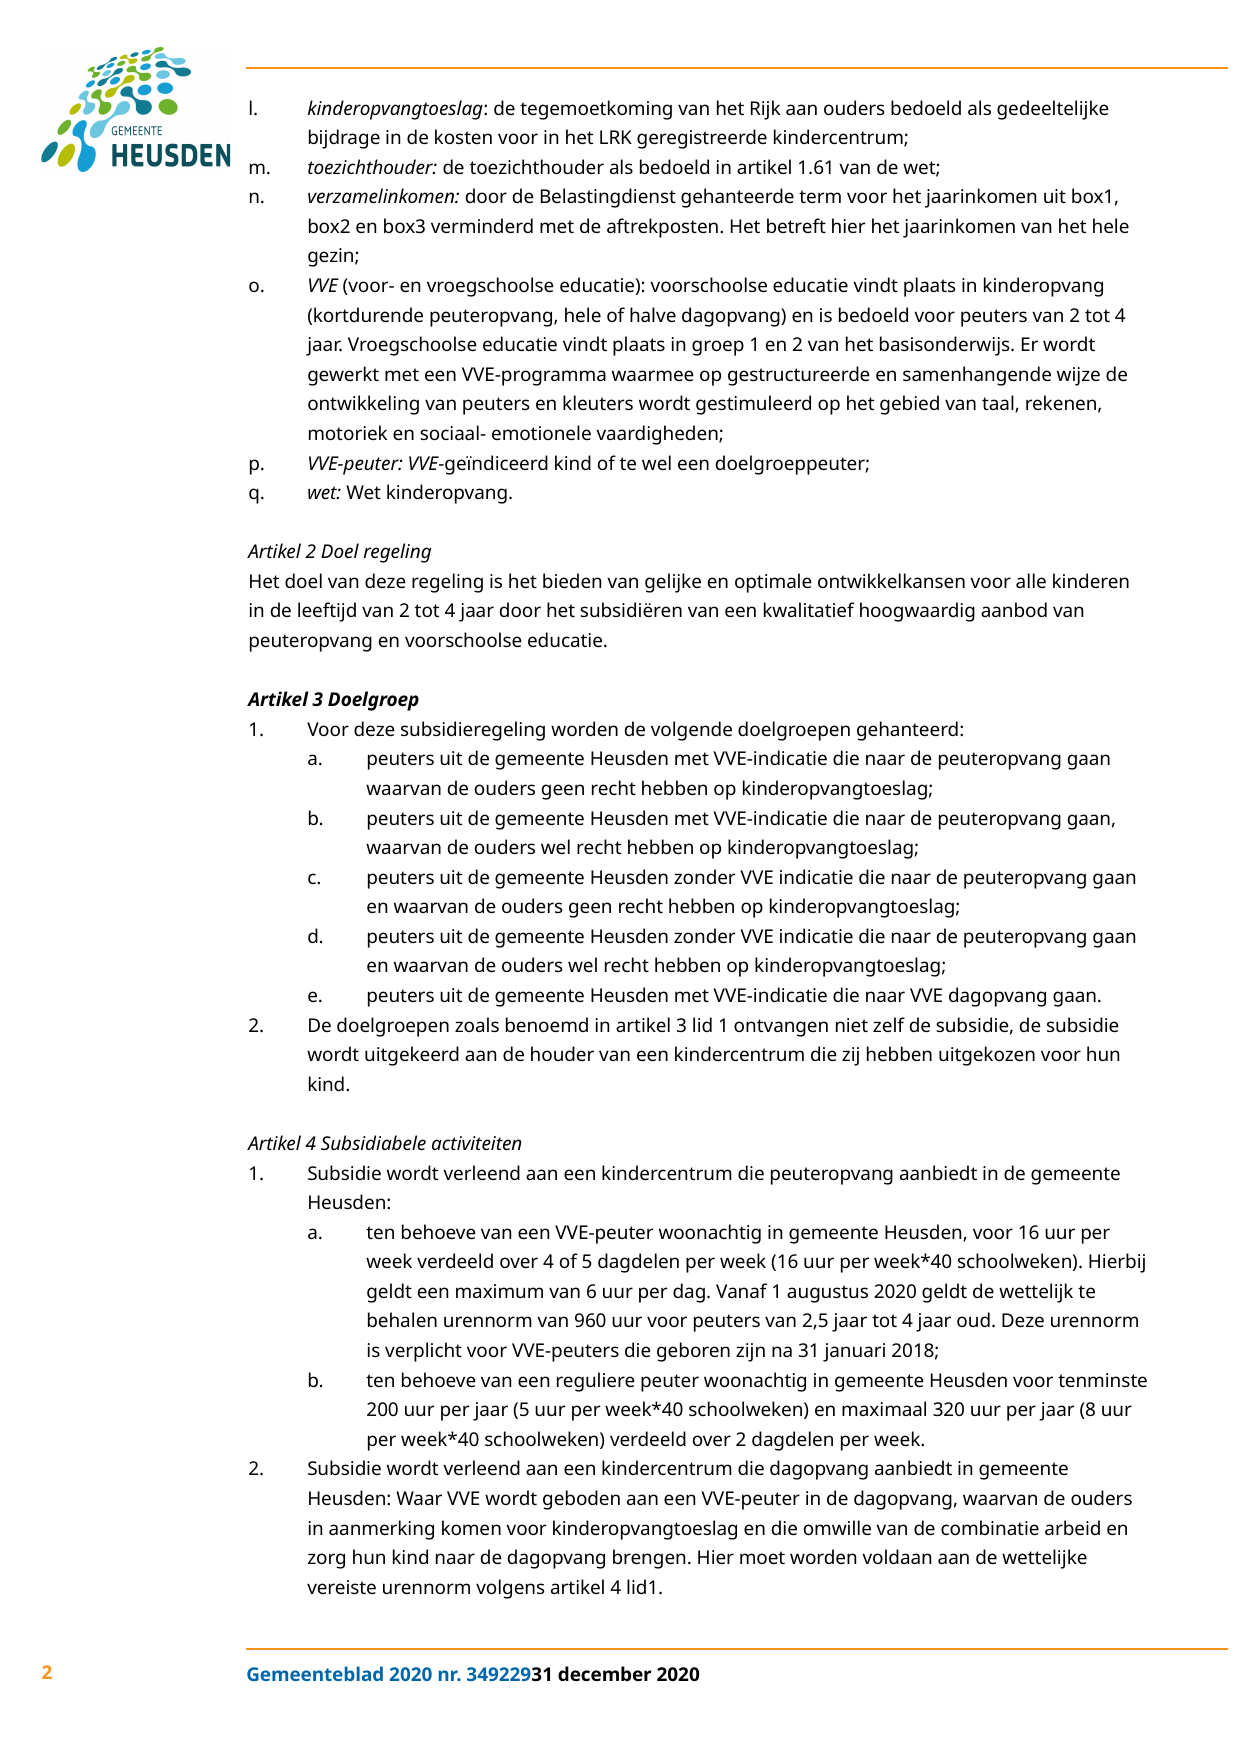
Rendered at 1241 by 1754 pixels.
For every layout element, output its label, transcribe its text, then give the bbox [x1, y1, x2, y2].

list peuters uit de gemeente Heusden zonder VVE indicatie die naar de peuteropvang gaan en waarvan de ouders geen recht hebben op kinderopvangtoeslag; [307, 864, 1152, 919]
list De doelgroepen zoals benoemd in artikel 3 lid 1 ontvangen niet zelf de subsidie, de subsidie wordt uitgekeerd aan de houder van een kindercentrum die zij hebben uitgekozen voor hun kind. [248, 1012, 1152, 1097]
list peuters uit de gemeente Heusden zonder VVE indicatie die naar de peuteropvang gaan en waarvan de ouders wel recht hebben op kinderopvangtoeslag; [307, 923, 1152, 978]
list peuters uit de gemeente Heusden met VVE-indicatie die naar VVE dagopvang gaan. [307, 982, 1152, 1008]
list peuters uit de gemeente Heusden met VVE-indicatie die naar de peuteropvang gaan waarvan de ouders geen recht hebben op kinderopvangtoeslag; [307, 746, 1152, 801]
list Subsidie wordt verleend aan een kindercentrum die peuteropvang aanbiedt in de gemeente Heusden: [248, 1160, 1152, 1215]
list toezichthouder: de toezichthouder als bedoeld in artikel 1.61 van de wet; [248, 154, 1152, 180]
list Subsidie wordt verleend aan een kindercentrum die dagopvang aanbiedt in gemeente Heusden: Waar VVE wordt geboden aan een VVE-peuter in de dagopvang, waarvan de ouders in aanmerking komen voor kinderopvangtoeslag en die omwille van de combinatie arbeid en zorg hun kind naar de dagopvang brengen. Hier moet worden voldaan aan de wettelijke vereiste urennorm volgens artikel 4 lid1. [248, 1456, 1152, 1600]
text Het doel van deze regeling is het bieden van gelijke en optimale ontwikkelkansen voor alle kinderen in de leeftijd van 2 tot 4 jaar door het subsidiëren van een kwalitatief hoogwaardig aanbod van peuteropvang en voorschoolse educatie. [248, 568, 1152, 653]
text Artikel 4 Subsidiabele activiteiten [248, 1130, 1152, 1156]
list wet: Wet kinderopvang. [248, 479, 1152, 505]
list VVE (voor- en vroegschoolse educatie): voorschoolse educatie vindt plaats in kinderopvang (kortdurende peuteropvang, hele of halve dagopvang) en is bedoeld voor peuters van 2 tot 4 jaar. Vroegschoolse educatie vindt plaats in groep 1 en 2 van het basisonderwijs. Er wordt gewerkt met een VVE-programma waarmee op gestructureerde en samenhangende wijze de ontwikkeling van peuters en kleuters wordt gestimuleerd op het gebied van taal, rekenen, motoriek en sociaal- emotionele vaardigheden; [248, 272, 1152, 446]
list ten behoeve van een VVE-peuter woonachtig in gemeente Heusden, voor 16 uur per week verdeeld over 4 of 5 dagdelen per week (16 uur per week*40 schoolweken). Hierbij geldt een maximum van 6 uur per dag. Vanaf 1 augustus 2020 geldt de wettelijk te behalen urennorm van 960 uur voor peuters van 2,5 jaar tot 4 jaar oud. Deze urennorm is verplicht voor VVE-peuters die geboren zijn na 31 januari 2018; [307, 1219, 1152, 1363]
list VVE-peuter: VVE-geïndiceerd kind of te wel een doelgroeppeuter; [248, 450, 1152, 476]
text Artikel 2 Doel regeling [248, 538, 1152, 564]
list kinderopvangtoeslag: de tegemoetkoming van het Rijk aan ouders bedoeld als gedeeltelijke bijdrage in de kosten voor in het LRK geregistreerde kindercentrum; [248, 95, 1152, 150]
text Artikel 3 Doelgroep [248, 686, 1152, 712]
list Voor deze subsidieregeling worden de volgende doelgroepen gehanteerd: [248, 716, 1152, 742]
list verzamelinkomen: door de Belastingdienst gehanteerde term voor het jaarinkomen uit box1, box2 en box3 verminderd met de aftrekposten. Het betreft hier het jaarinkomen van het hele gezin; [248, 183, 1152, 268]
list peuters uit de gemeente Heusden met VVE-indicatie die naar de peuteropvang gaan, waarvan de ouders wel recht hebben op kinderopvangtoeslag; [307, 805, 1152, 860]
list ten behoeve van een reguliere peuter woonachtig in gemeente Heusden voor tenminste 200 uur per jaar (5 uur per week*40 schoolweken) en maximaal 320 uur per jaar (8 uur per week*40 schoolweken) verdeeld over 2 dagdelen per week. [307, 1367, 1152, 1452]
picture [41, 47, 231, 172]
